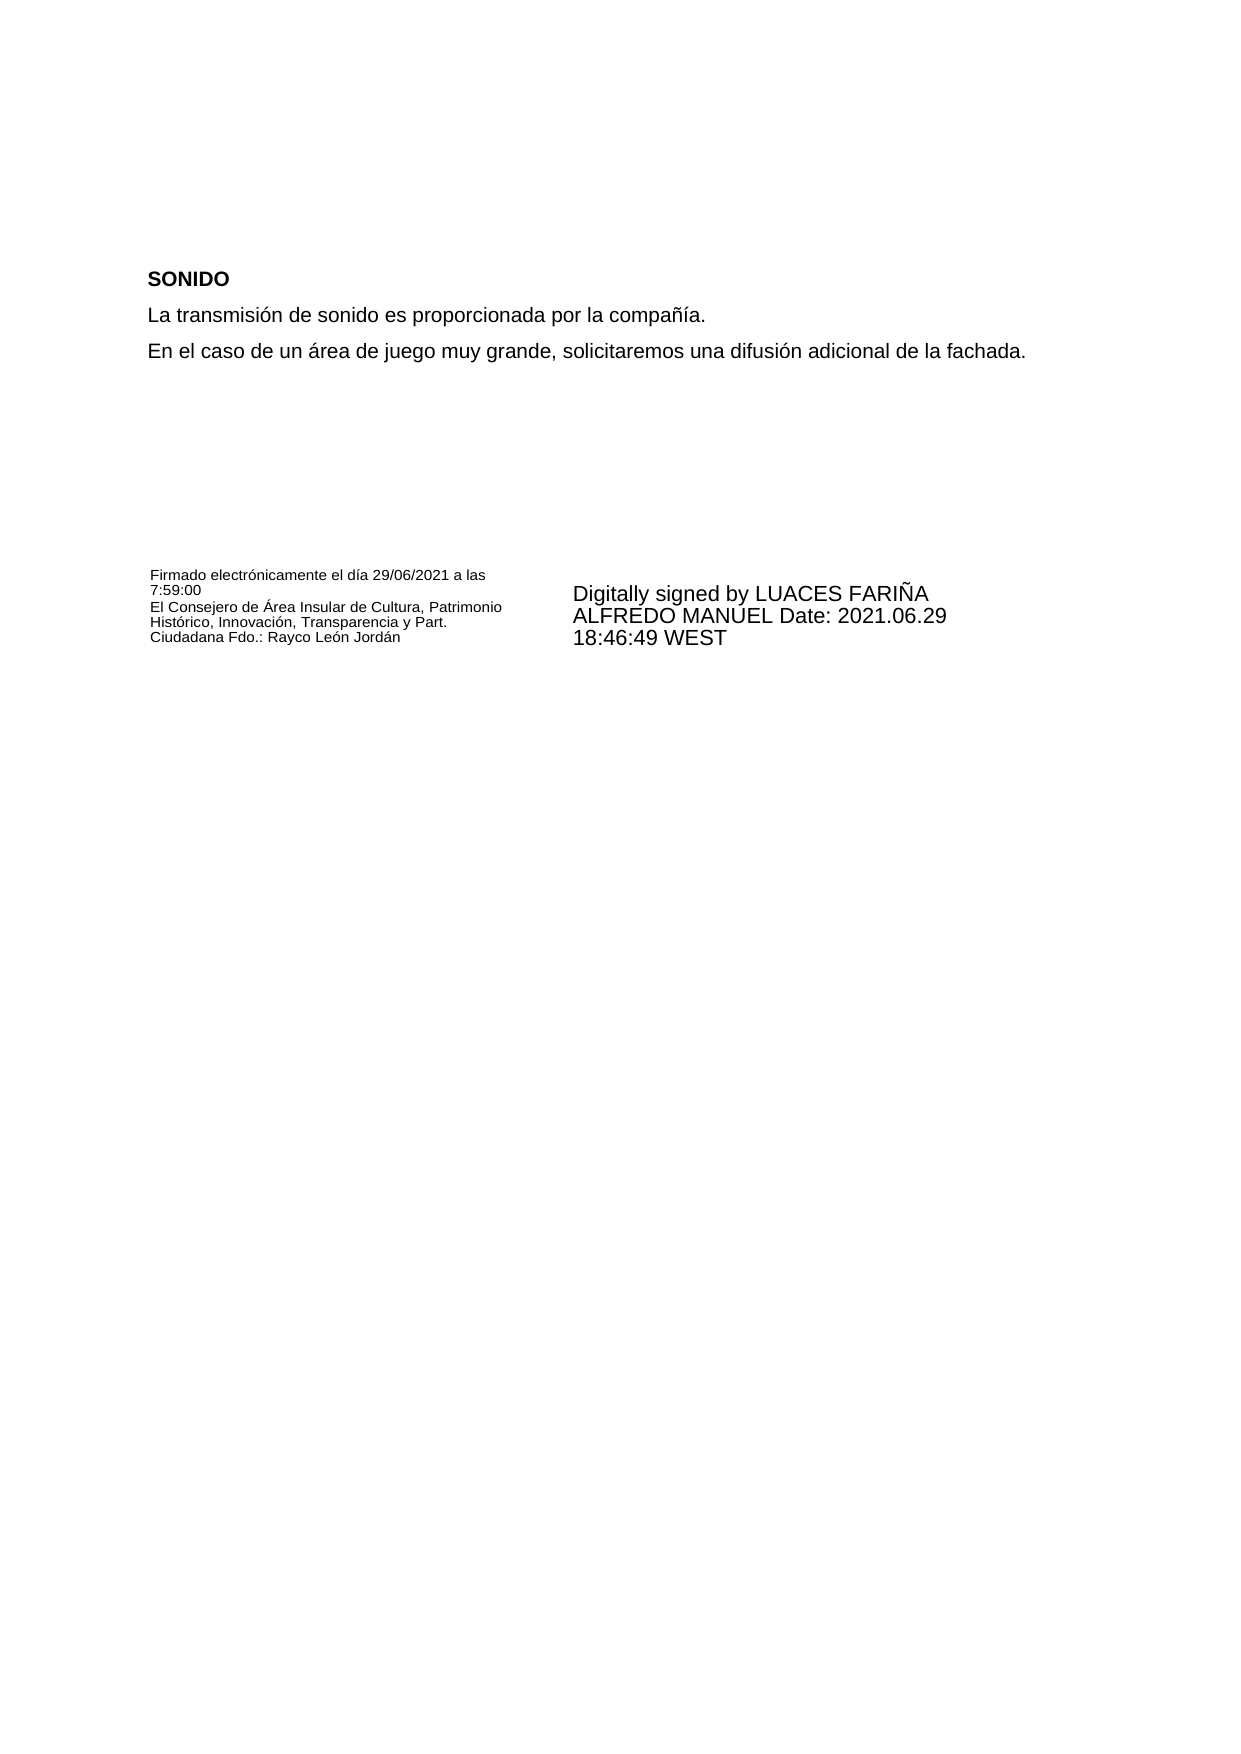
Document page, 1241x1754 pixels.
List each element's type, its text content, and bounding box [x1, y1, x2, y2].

text Firmado electrónicamente el día 29/06/2021 a las 7:59:00 [150, 567, 488, 598]
text La transmisión de sonido es proporcionada por la compañía. [147, 303, 1119, 327]
text El Consejero de Área Insular de Cultura, Patrimonio Histórico, Innovación, Transparencia y Part. Ciudadana Fdo.: Rayco León Jordán [150, 598, 522, 645]
text Digitally signed by LUACES FARIÑA ALFREDO MANUEL Date: 2021.06.29 18:46:49 WEST [573, 581, 956, 650]
text En el caso de un área de juego muy grande, solicitaremos una difusión adicional de la fachada. [147, 339, 1119, 363]
subtitle SONIDO [147, 267, 1119, 291]
